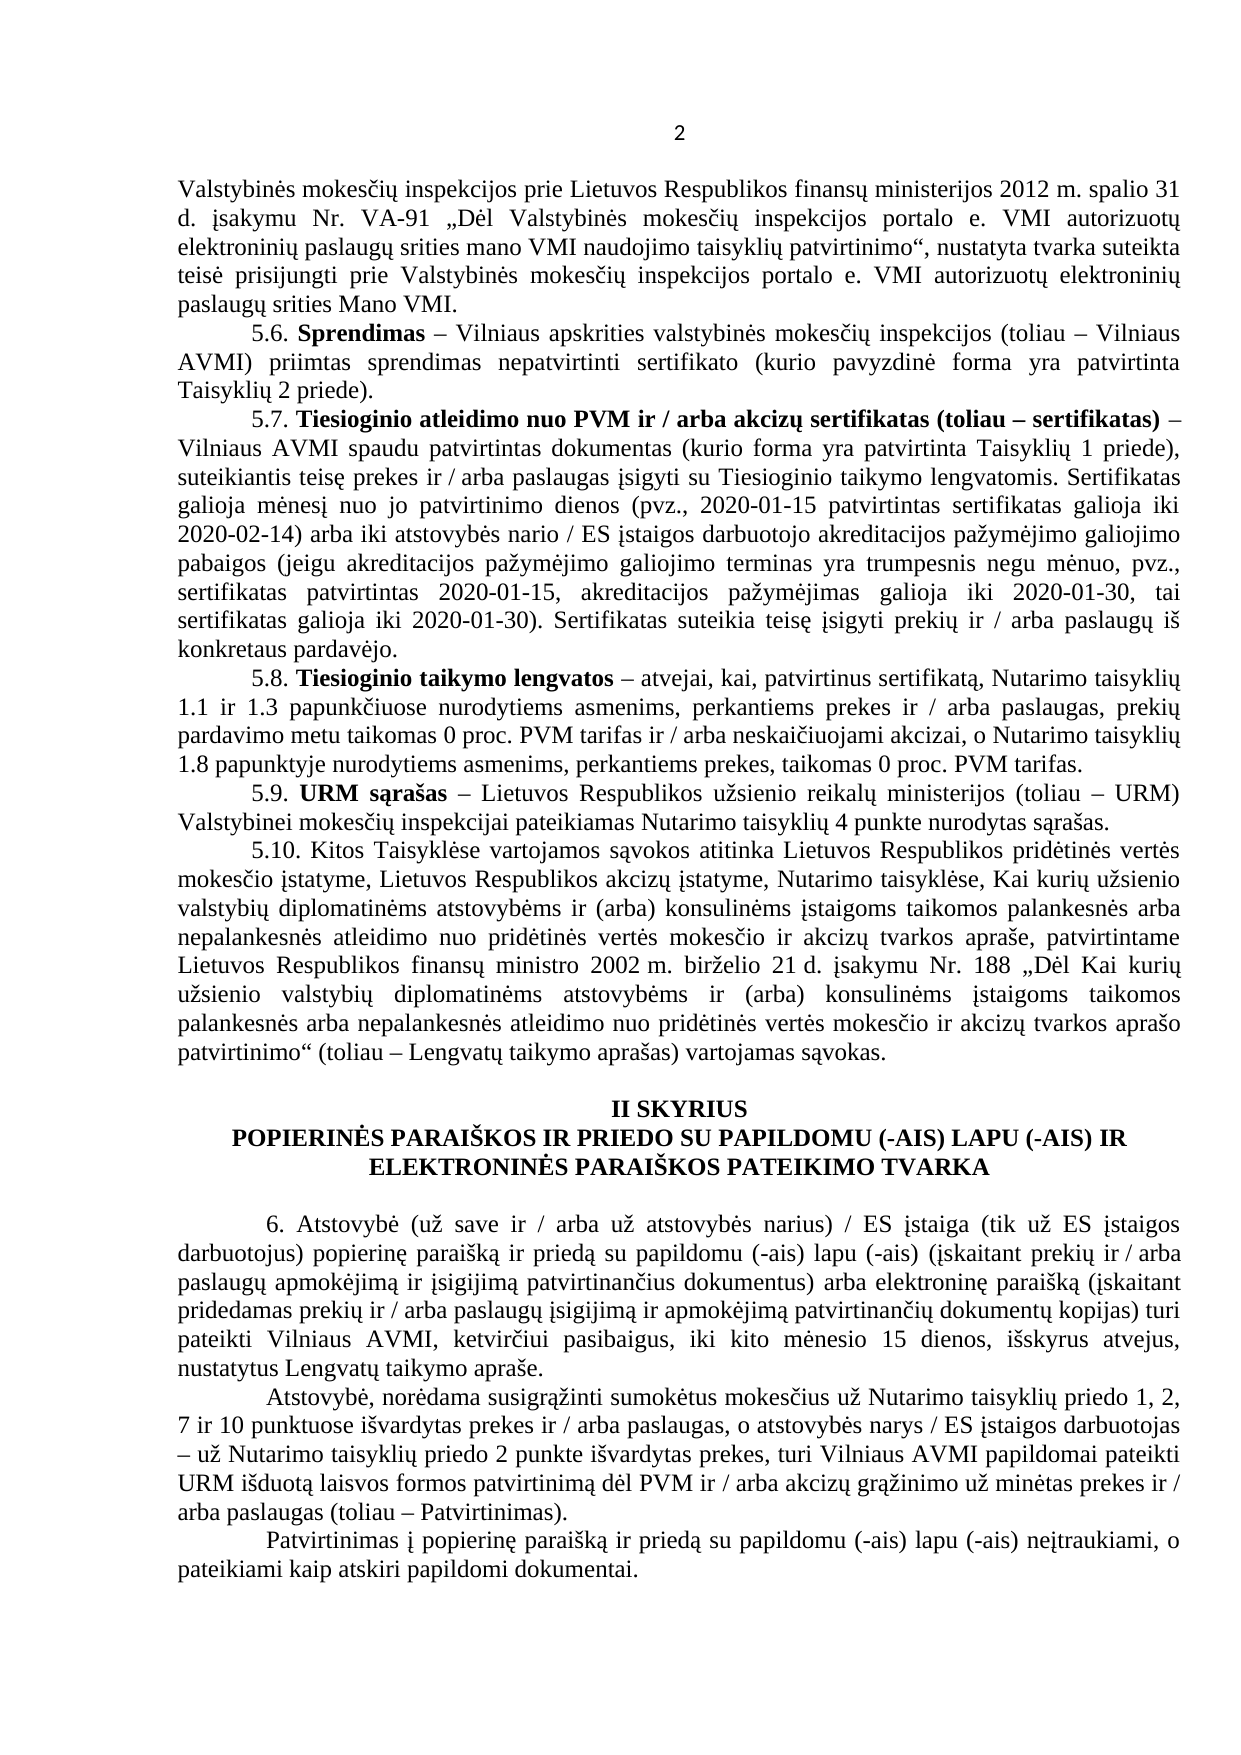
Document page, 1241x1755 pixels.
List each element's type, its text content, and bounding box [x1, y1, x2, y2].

text 5.6. Sprendimas – Vilniaus apskrities valstybinės mokesčių inspekcijos (toliau – Vilniaus AVMI) priimtas sprendimas nepatvirtinti sertifikato (kurio pavyzdinė forma yra patvirtinta Taisyklių 2 priede). [177, 318, 1181, 404]
text Valstybinės mokesčių inspekcijos prie Lietuvos Respublikos finansų ministerijos 2012 m. spalio 31 d. įsakymu Nr. VA-91 „Dėl Valstybinės mokesčių inspekcijos portalo e. VMI autorizuotų elektroninių paslaugų srities mano VMI naudojimo taisyklių patvirtinimo“, nustatyta tvarka suteikta teisė prisijungti prie Valstybinės mokesčių inspekcijos portalo e. VMI autorizuotų elektroninių paslaugų srities Mano VMI. [177, 174, 1181, 318]
text 5.8. Tiesioginio taikymo lengvatos – atvejai, kai, patvirtinus sertifikatą, Nutarimo taisyklių 1.1 ir 1.3 papunkčiuose nurodytiems asmenims, perkantiems prekes ir / arba paslaugas, prekių pardavimo metu taikomas 0 proc. PVM tarifas ir / arba neskaičiuojami akcizai, o Nutarimo taisyklių 1.8 papunktyje nurodytiems asmenims, perkantiems prekes, taikomas 0 proc. PVM tarifas. [177, 663, 1181, 778]
text 5.7. Tiesioginio atleidimo nuo PVM ir / arba akcizų sertifikatas (toliau ‒ sertifikatas) – Vilniaus AVMI spaudu patvirtintas dokumentas (kurio forma yra patvirtinta Taisyklių 1 priede), suteikiantis teisę prekes ir / arba paslaugas įsigyti su Tiesioginio taikymo lengvatomis. Sertifikatas galioja mėnesį nuo jo patvirtinimo dienos (pvz., 2020-01-15 patvirtintas sertifikatas galioja iki 2020-02-14) arba iki atstovybės nario / ES įstaigos darbuotojo akreditacijos pažymėjimo galiojimo pabaigos (jeigu akreditacijos pažymėjimo galiojimo terminas yra trumpesnis negu mėnuo, pvz., sertifikatas patvirtintas 2020-01-15, akreditacijos pažymėjimas galioja iki 2020-01-30, tai sertifikatas galioja iki 2020-01-30). Sertifikatas suteikia teisę įsigyti prekių ir / arba paslaugų iš konkretaus pardavėjo. [177, 404, 1181, 663]
text POPIERINĖS PARAIŠKOS IR PRIEDO SU PAPILDOMU (-AIS) LAPU (-AIS) IR ELEKTRONINĖS PARAIŠKOS PATEIKIMO TVARKA [177, 1123, 1181, 1180]
text Patvirtinimas į popierinę paraišką ir priedą su papildomu (-ais) lapu (-ais) neįtraukiami, o pateikiami kaip atskiri papildomi dokumentai. [177, 1525, 1181, 1583]
text 5.9. URM sąrašas – Lietuvos Respublikos užsienio reikalų ministerijos (toliau ‒ URM) Valstybinei mokesčių inspekcijai pateikiamas Nutarimo taisyklių 4 punkte nurodytas sąrašas. [177, 778, 1181, 835]
text 6. Atstovybė (už save ir / arba už atstovybės narius) / ES įstaiga (tik už ES įstaigos darbuotojus) popierinę paraišką ir priedą su papildomu (-ais) lapu (-ais) (įskaitant prekių ir / arba paslaugų apmokėjimą ir įsigijimą patvirtinančius dokumentus) arba elektroninę paraišką (įskaitant pridedamas prekių ir / arba paslaugų įsigijimą ir apmokėjimą patvirtinančių dokumentų kopijas) turi pateikti Vilniaus AVMI, ketvirčiui pasibaigus, iki kito mėnesio 15 dienos, išskyrus atvejus, nustatytus Lengvatų taikymo apraše. [177, 1209, 1181, 1382]
text II SKYRIUS [177, 1094, 1181, 1123]
text 5.10. Kitos Taisyklėse vartojamos sąvokos atitinka Lietuvos Respublikos pridėtinės vertės mokesčio įstatyme, Lietuvos Respublikos akcizų įstatyme, Nutarimo taisyklėse, Kai kurių užsienio valstybių diplomatinėms atstovybėms ir (arba) konsulinėms įstaigoms taikomos palankesnės arba nepalankesnės atleidimo nuo pridėtinės vertės mokesčio ir akcizų tvarkos apraše, patvirtintame Lietuvos Respublikos finansų ministro 2002 m. birželio 21 d. įsakymu Nr. 188 „Dėl Kai kurių užsienio valstybių diplomatinėms atstovybėms ir (arba) konsulinėms įstaigoms taikomos palankesnės arba nepalankesnės atleidimo nuo pridėtinės vertės mokesčio ir akcizų tvarkos aprašo patvirtinimo“ (toliau ‒ Lengvatų taikymo aprašas) vartojamas sąvokas. [177, 835, 1181, 1065]
text Atstovybė, norėdama susigrąžinti sumokėtus mokesčius už Nutarimo taisyklių priedo 1, 2, 7 ir 10 punktuose išvardytas prekes ir / arba paslaugas, o atstovybės narys / ES įstaigos darbuotojas – už Nutarimo taisyklių priedo 2 punkte išvardytas prekes, turi Vilniaus AVMI papildomai pateikti URM išduotą laisvos formos patvirtinimą dėl PVM ir / arba akcizų grąžinimo už minėtas prekes ir / arba paslaugas (toliau – Patvirtinimas). [177, 1382, 1181, 1525]
